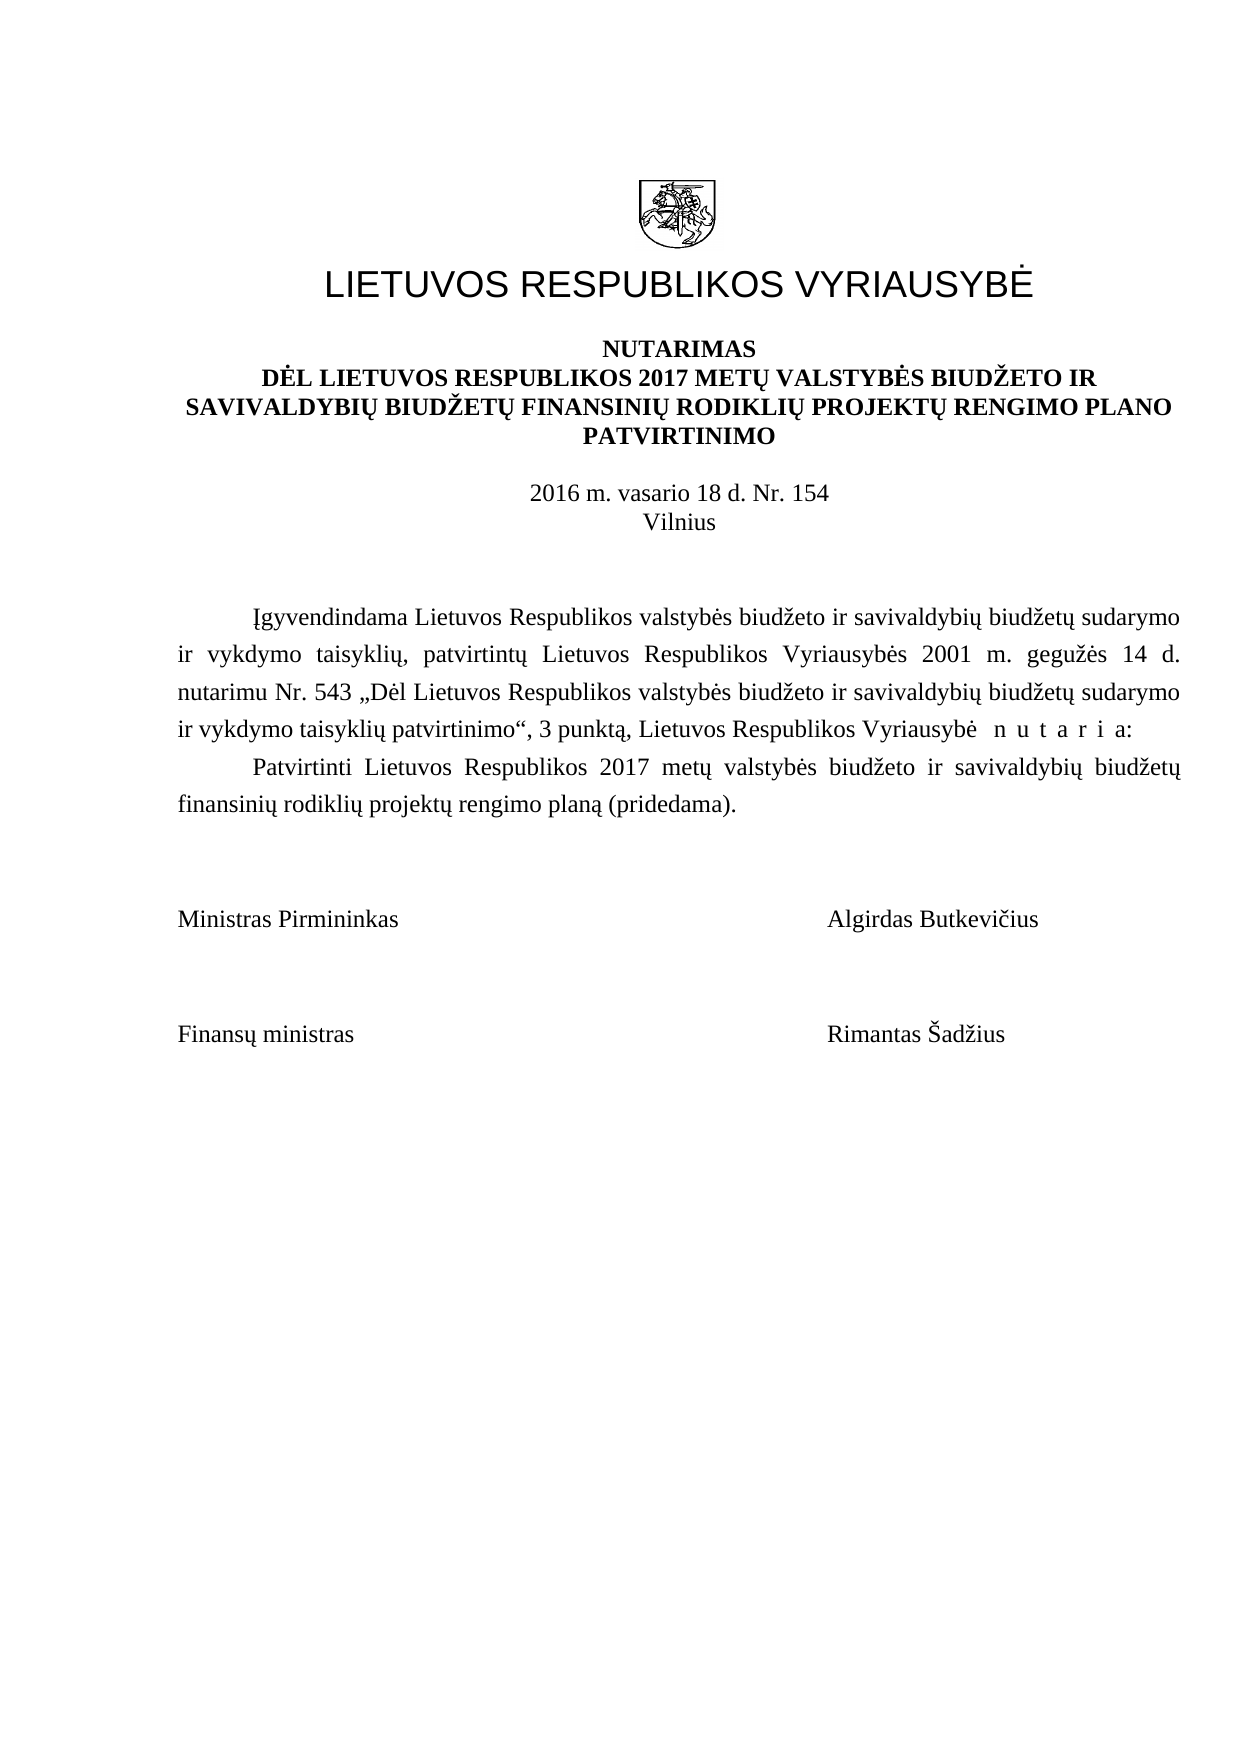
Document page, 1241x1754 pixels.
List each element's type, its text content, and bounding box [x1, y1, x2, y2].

text Ministras Pirmininkas Algirdas Butkevičius [177, 904, 1181, 933]
text Finansų ministras Rimantas Šadžius [177, 1019, 1181, 1048]
text Patvirtinti Lietuvos Respublikos 2017 metų valstybės biudžeto ir savivaldybių biudžetų finansinių rodiklių projektų rengimo planą (pridedama). [177, 743, 1181, 818]
text Įgyvendindama Lietuvos Respublikos valstybės biudžeto ir savivaldybių biudžetų sudarymo ir vykdymo taisyklių, patvirtintų Lietuvos Respublikos Vyriausybės 2001 m. gegužės 14 d. nutarimu Nr. 543 „Dėl Lietuvos Respublikos valstybės biudžeto ir savivaldybių biudžetų sudarymo ir vykdymo taisyklių patvirtinimo“, 3 punktą, Lietuvos Respublikos Vyriausybė nutaria: [177, 593, 1181, 743]
text 2016 m. vasario 18 d. Nr. 154 Vilnius [177, 478, 1181, 536]
text Lietuvos Respublikos Vyriausybė [177, 263, 1181, 306]
text Dėl LIETUVOS RESPUBLIKOS 2017 METŲ VALSTYBĖS BIUDŽETO IR SAVIVALDYBIŲ BIUDŽETŲ FINANSINIŲ RODIKLIŲ PROJEKTŲ RENGIMO PLANO PATVIRTINIMO [177, 363, 1181, 449]
text nutarimas [177, 334, 1181, 363]
